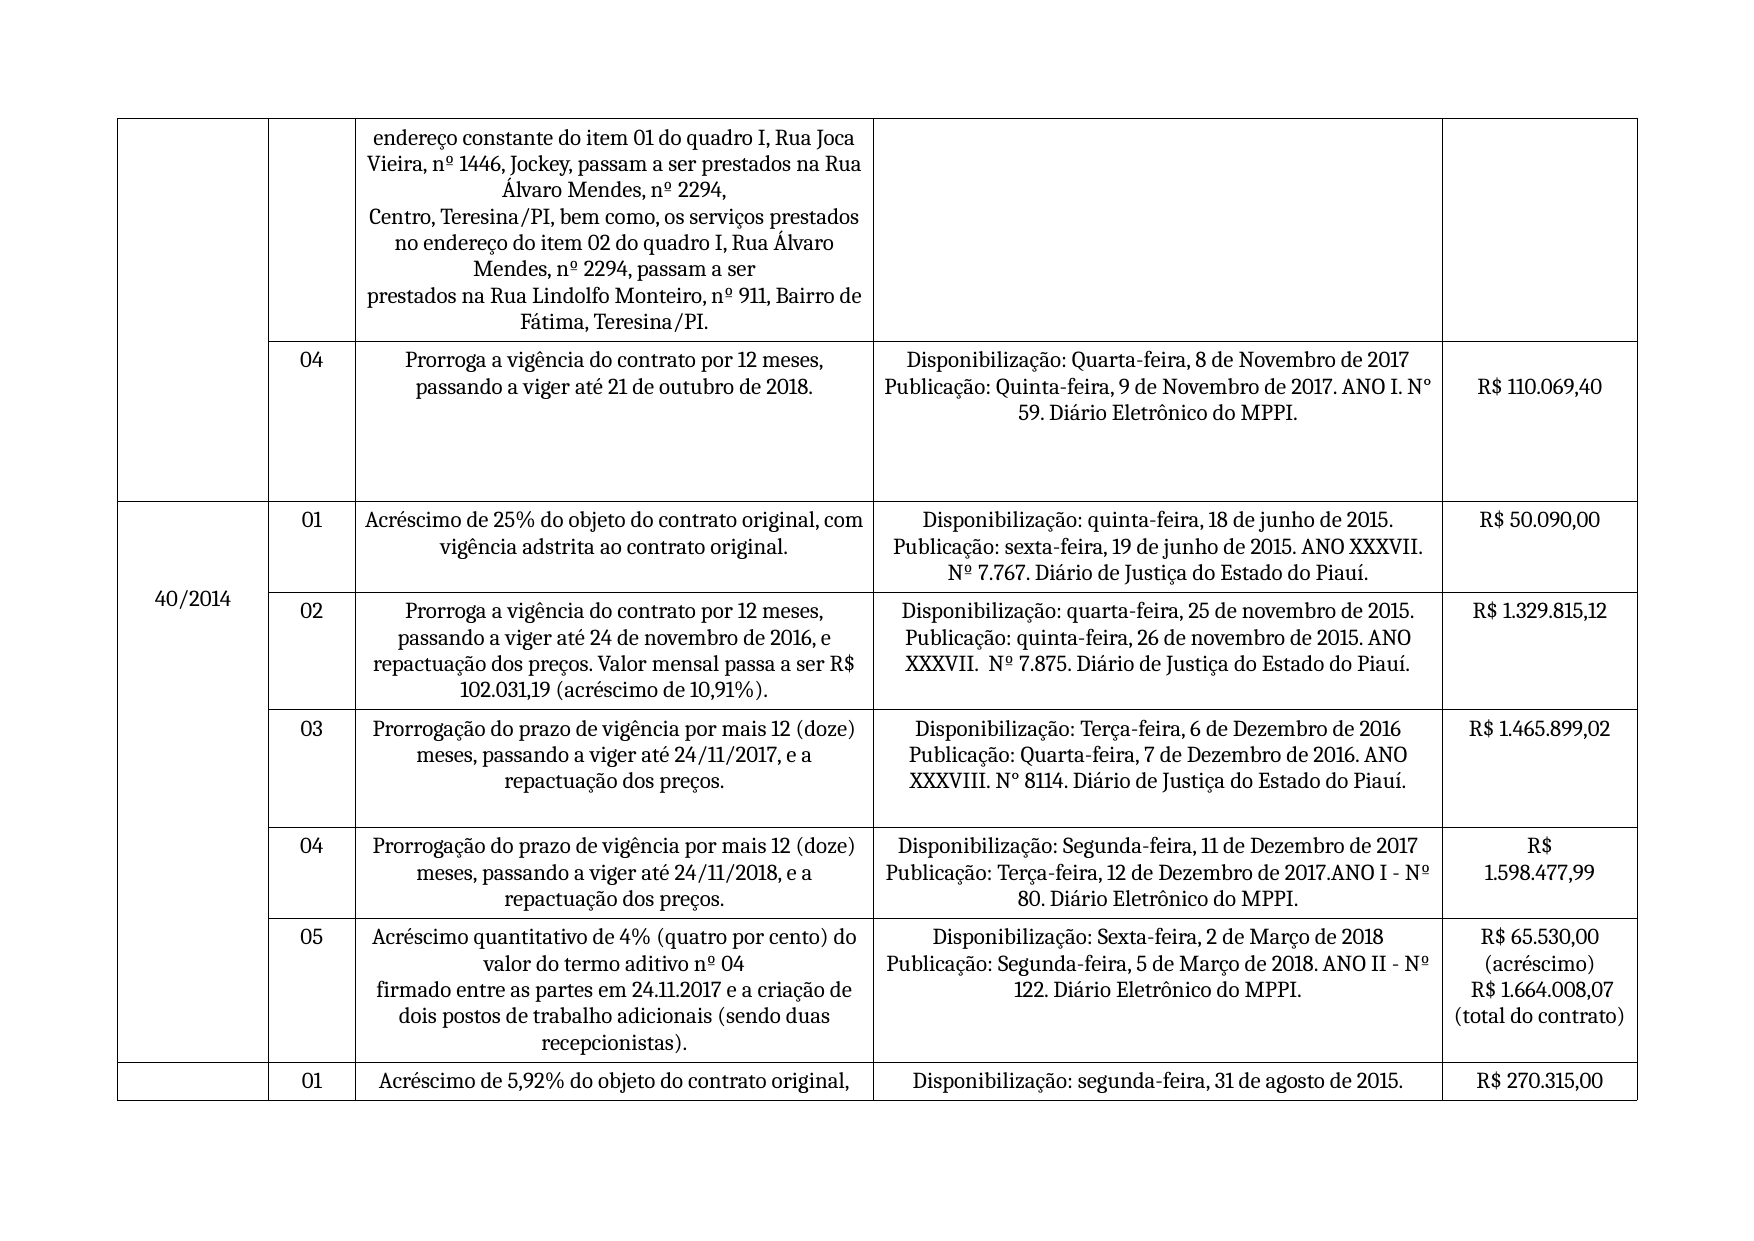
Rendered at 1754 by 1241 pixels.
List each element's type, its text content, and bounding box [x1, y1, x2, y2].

table_cell Disponibilização: Terça-feira, 6 de Dezembro de 2016 Publicação: Quarta-feira, 7 de Dezembro de 2016. ANO XXXVIII. N° 8114. Diário de Justiça do Estado do Piauí. [874, 710, 1442, 827]
table_cell R$ 1.329.815,12 [1443, 593, 1637, 709]
table_cell R$ 110.069,40 [1443, 342, 1637, 501]
table_cell [269, 119, 355, 341]
table_cell Prorroga a vigência do contrato por 12 meses, passando a viger até 21 de outubro de 2018. [356, 342, 873, 501]
table_cell [874, 119, 1442, 341]
table_cell 04 [269, 342, 355, 501]
table_cell 02 [269, 593, 355, 709]
table_cell Acréscimo de 25% do objeto do contrato original, com vigência adstrita ao contrato original. [356, 502, 873, 592]
table_cell 04 [269, 828, 355, 918]
table_cell Prorrogação do prazo de vigência por mais 12 (doze) meses, passando a viger até 24/11/2018, e a repactuação dos preços. [356, 828, 873, 918]
table_cell Acréscimo quantitativo de 4% (quatro por cento) do valor do termo aditivo nº 04 firmado entre as partes em 24.11.2017 e a criação de dois postos de trabalho adicionais (sendo duas recepcionistas). [356, 919, 873, 1061]
table_cell R$ 1.598.477,99 [1443, 828, 1637, 918]
table_cell R$ 270.315,00 [1443, 1063, 1637, 1100]
table_cell Acréscimo de 5,92% do objeto do contrato original, [356, 1063, 873, 1100]
table_cell R$ 1.465.899,02 [1443, 710, 1637, 827]
table_cell 05 [269, 919, 355, 1061]
table_cell Disponibilização: Sexta-feira, 2 de Março de 2018 Publicação: Segunda-feira, 5 de Março de 2018. ANO II - Nº 122. Diário Eletrônico do MPPI. [874, 919, 1442, 1061]
table_cell Disponibilização: quarta-feira, 25 de novembro de 2015. Publicação: quinta-feira, 26 de novembro de 2015. ANO XXXVII. Nº 7.875. Diário de Justiça do Estado do Piauí. [874, 593, 1442, 709]
table_cell endereço constante do item 01 do quadro I, Rua Joca Vieira, nº 1446, Jockey, passam a ser prestados na Rua Álvaro Mendes, nº 2294, Centro, Teresina/PI, bem como, os serviços prestados no endereço do item 02 do quadro I, Rua Álvaro Mendes, nº 2294, passam a ser prestados na Rua Lindolfo Monteiro, nº 911, Bairro de Fátima, Teresina/PI. [356, 119, 873, 341]
table_cell Disponibilização: Segunda-feira, 11 de Dezembro de 2017 Publicação: Terça-feira, 12 de Dezembro de 2017.ANO I - Nº 80. Diário Eletrônico do MPPI. [874, 828, 1442, 918]
table_cell 01 [269, 1063, 355, 1100]
table_cell Disponibilização: quinta-feira, 18 de junho de 2015. Publicação: sexta-feira, 19 de junho de 2015. ANO XXXVII. Nº 7.767. Diário de Justiça do Estado do Piauí. [874, 502, 1442, 592]
table_cell [1443, 119, 1637, 341]
table_cell Prorrogação do prazo de vigência por mais 12 (doze) meses, passando a viger até 24/11/2017, e a repactuação dos preços. [356, 710, 873, 827]
table_cell Prorroga a vigência do contrato por 12 meses, passando a viger até 24 de novembro de 2016, e repactuação dos preços. Valor mensal passa a ser R$ 102.031,19 (acréscimo de 10,91%). [356, 593, 873, 709]
table_cell Disponibilização: Quarta-feira, 8 de Novembro de 2017 Publicação: Quinta-feira, 9 de Novembro de 2017. ANO I. N° 59. Diário Eletrônico do MPPI. [874, 342, 1442, 501]
table_cell 40/2014 [118, 502, 268, 1061]
table_cell Disponibilização: segunda-feira, 31 de agosto de 2015. [874, 1063, 1442, 1100]
table_cell 01 [269, 502, 355, 592]
table_cell [118, 119, 268, 501]
table_cell [118, 1063, 268, 1100]
table_cell 03 [269, 710, 355, 827]
table_cell R$ 50.090,00 [1443, 502, 1637, 592]
table_cell R$ 65.530,00 (acréscimo) R$ 1.664.008,07 (total do contrato) [1443, 919, 1637, 1061]
